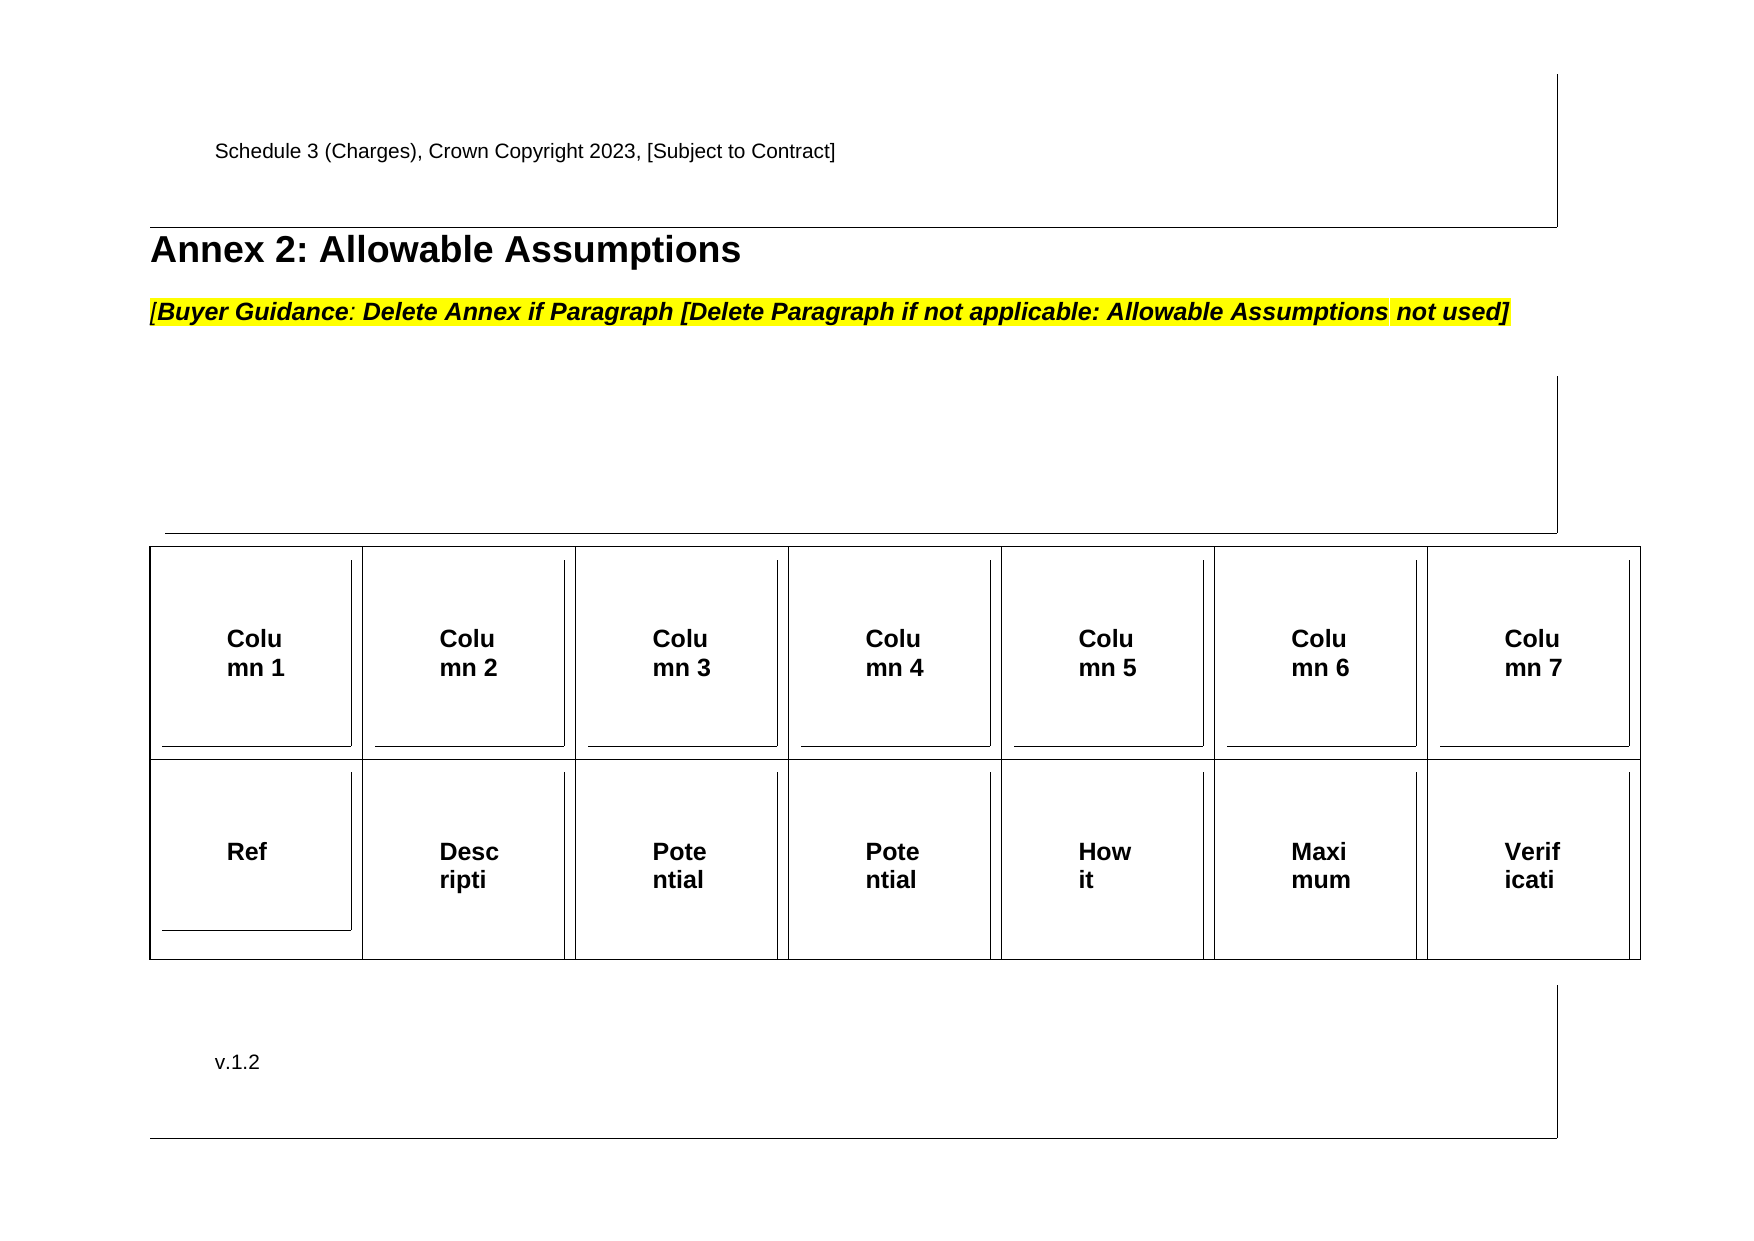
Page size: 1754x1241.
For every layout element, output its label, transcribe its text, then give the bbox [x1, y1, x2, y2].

text [Buyer Guidance: Delete Annex if Paragraph 9 not used] [150, 297, 1557, 326]
table_header Column 3 [576, 547, 788, 759]
table_header Column 1 [151, 547, 362, 759]
table_header Column 2 [363, 547, 575, 759]
table_header Column 7 [1428, 547, 1640, 759]
table_header Column 6 [1215, 547, 1427, 759]
table_cell Descripti [363, 760, 575, 959]
table_cell Verificati [1428, 760, 1640, 959]
table_cell Maximum [1215, 760, 1427, 959]
table_cell Potential [789, 760, 1001, 959]
table_header Column 4 [789, 547, 1001, 759]
table_cell How it [1002, 760, 1214, 959]
table_cell Ref [151, 760, 362, 959]
table_cell Potential [576, 760, 788, 959]
table_header Column 5 [1002, 547, 1214, 759]
text Annex 2: Allowable Assumptions [150, 227, 1557, 270]
